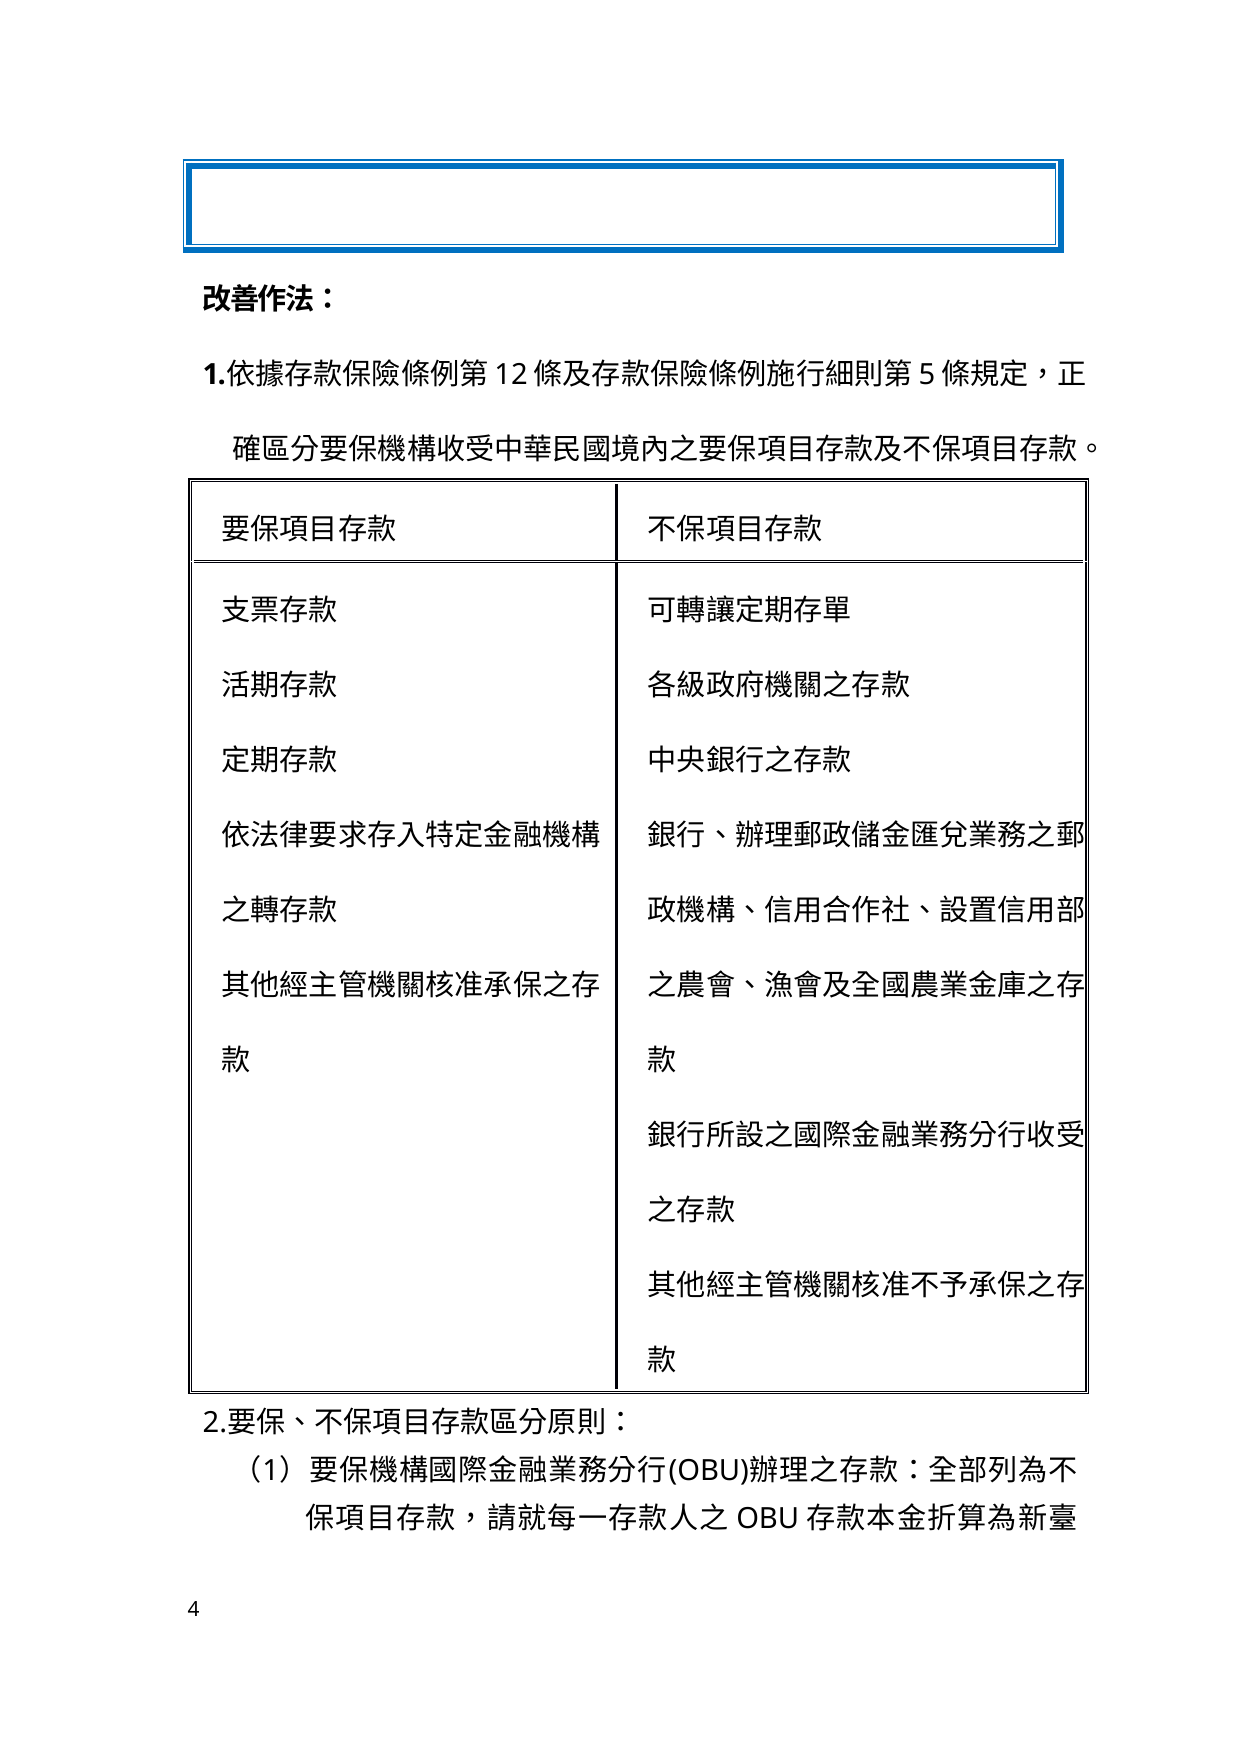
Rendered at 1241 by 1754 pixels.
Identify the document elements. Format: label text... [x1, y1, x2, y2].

table_header 要保項目存款 [192, 482, 616, 559]
text 1.依據存款保險條例第12條及存款保險條例施行細則第5條規定，正確區分要保機構收受中華民國境內之要保項目存款及不保項目存款。 [202, 328, 1088, 478]
table_cell 支票存款 活期存款 定期存款 依法律要求存入特定金融機構之轉存款 其他經主管機關核准承保之存款 [192, 560, 616, 1391]
text （1）要保機構國際金融業務分行(OBU)辦理之存款：全部列為不保項目存款，請就每一存款人之OBU存款本金折算為新臺 [232, 1442, 1078, 1538]
text 改善作法： [202, 253, 1078, 328]
text 2.要保、不保項目存款區分原則： [202, 1394, 1078, 1442]
table_cell 可轉讓定期存單 各級政府機關之存款 中央銀行之存款 銀行、辦理郵政儲金匯兌業務之郵政機構、信用合作社、設置信用部之農會、漁會及全國農業金庫之存款 銀行所設之國際金融業務分行收受之存款 其他經主管機關核准不予承保之存款 [616, 560, 1086, 1391]
table_header 不保項目存款 [616, 482, 1085, 559]
table_header [192, 169, 1055, 244]
